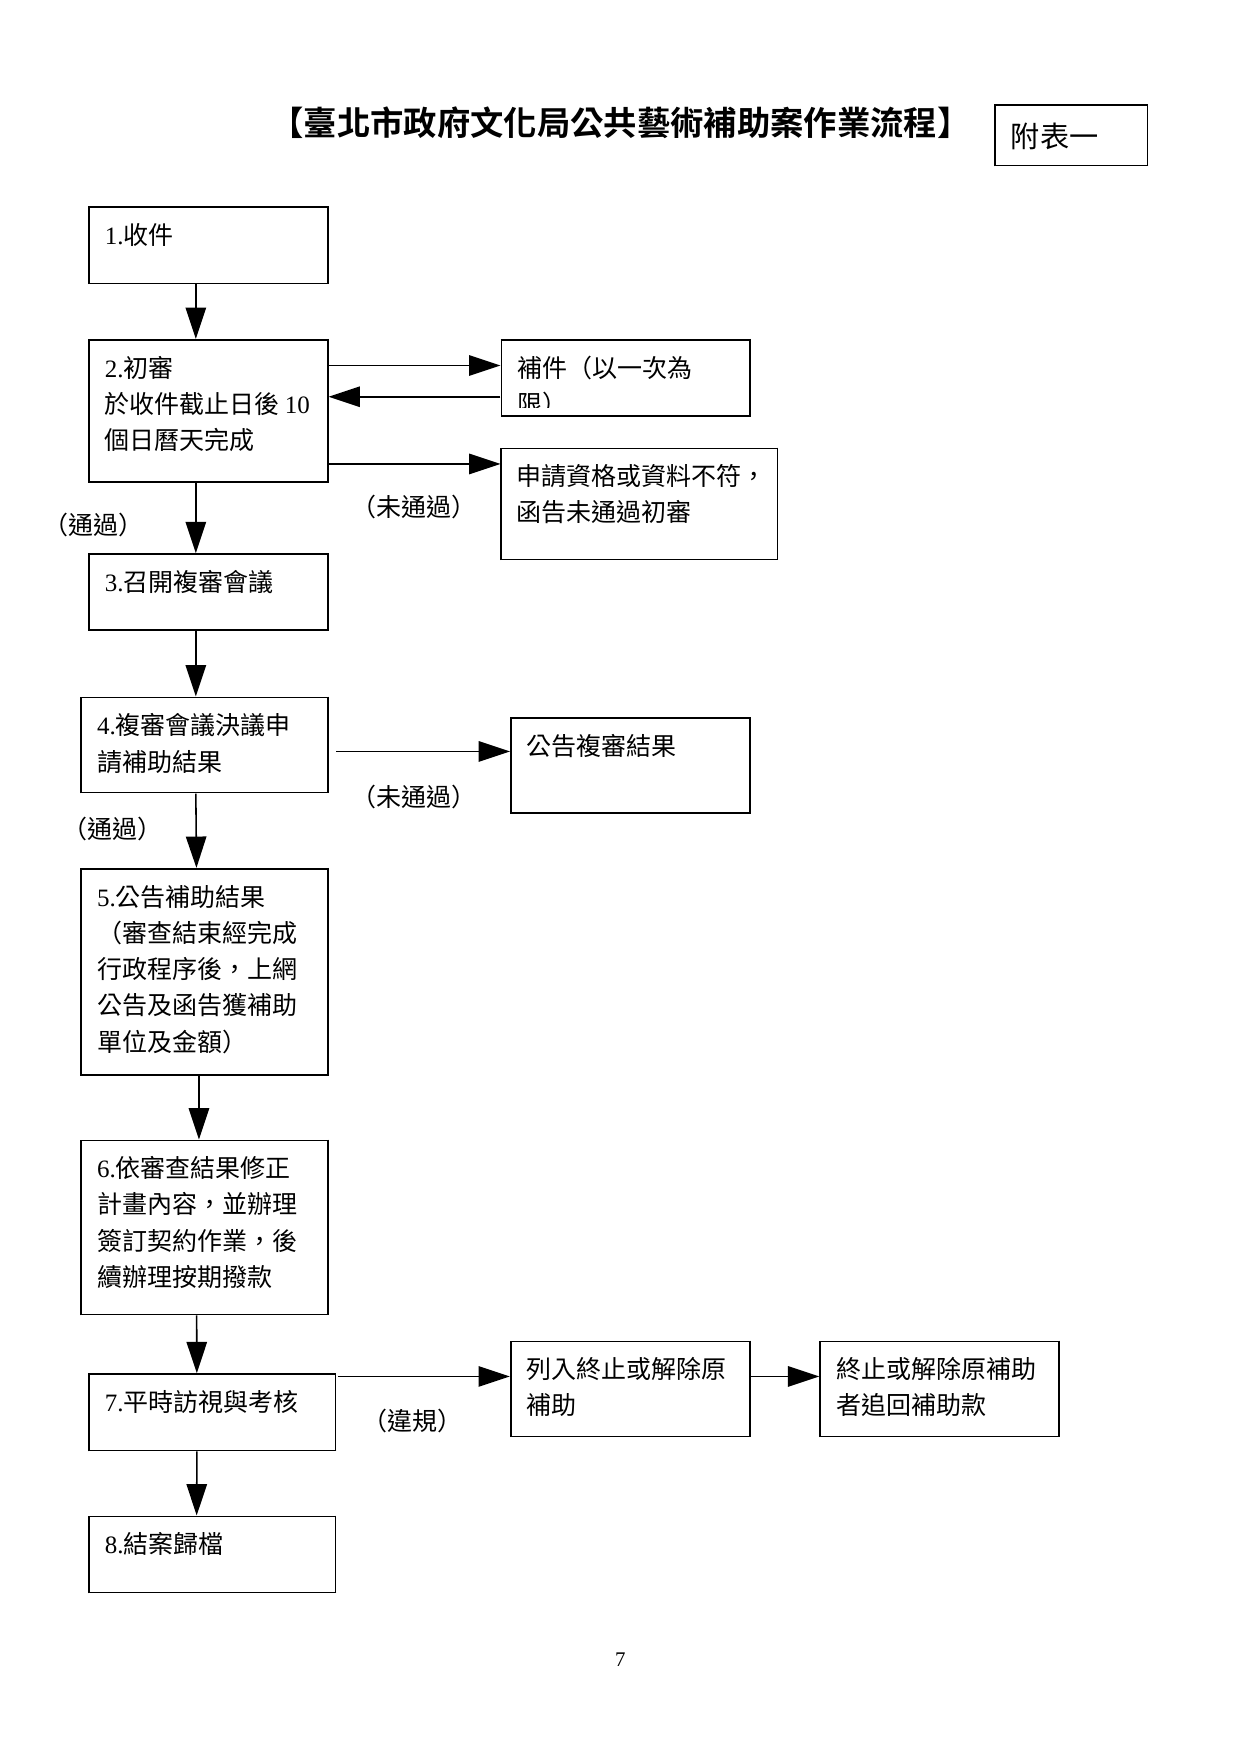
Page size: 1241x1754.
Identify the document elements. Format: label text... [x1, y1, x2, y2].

text （審查結束經完成行政程序後，上網公告及函告獲補助單位及金額） [97, 913, 312, 1058]
text （未通過） [351, 488, 482, 524]
text 於收件截止日後10個日曆天完成 [104, 384, 312, 457]
text 【臺北市政府文化局公共藝術補助案作業流程】 [996, 106, 1147, 165]
text 2.初審 [104, 348, 312, 384]
text 4.複審會議決議申請補助結果 [97, 706, 312, 778]
text 公告複審結果 [526, 726, 734, 762]
text （未通過） [351, 777, 482, 813]
text 附表一 [1011, 113, 1132, 155]
text （通過） [62, 809, 170, 845]
text 5.公告補助結果 [97, 877, 312, 913]
text 【臺北市政府文化局公共藝術補助案作業流程】 [89, 100, 1152, 144]
text 8.結案歸檔 [104, 1524, 320, 1561]
text （違規） [362, 1401, 485, 1437]
text 補件（以一次為限） [517, 348, 734, 408]
text 列入終止或解除原補助 [526, 1349, 734, 1422]
text 3.召開複審會議 [104, 562, 312, 598]
text 6.依審查結果修正計畫內容，並辦理簽訂契約作業，後續辦理按期撥款 [97, 1149, 312, 1294]
text 終止或解除原補助者追回補助款 [836, 1349, 1043, 1422]
text 1.收件 [104, 215, 312, 251]
text 申請資格或資料不符，函告未通過初審 [517, 457, 762, 529]
text （通過） [44, 505, 170, 537]
text 7.平時訪視與考核 [104, 1382, 320, 1419]
